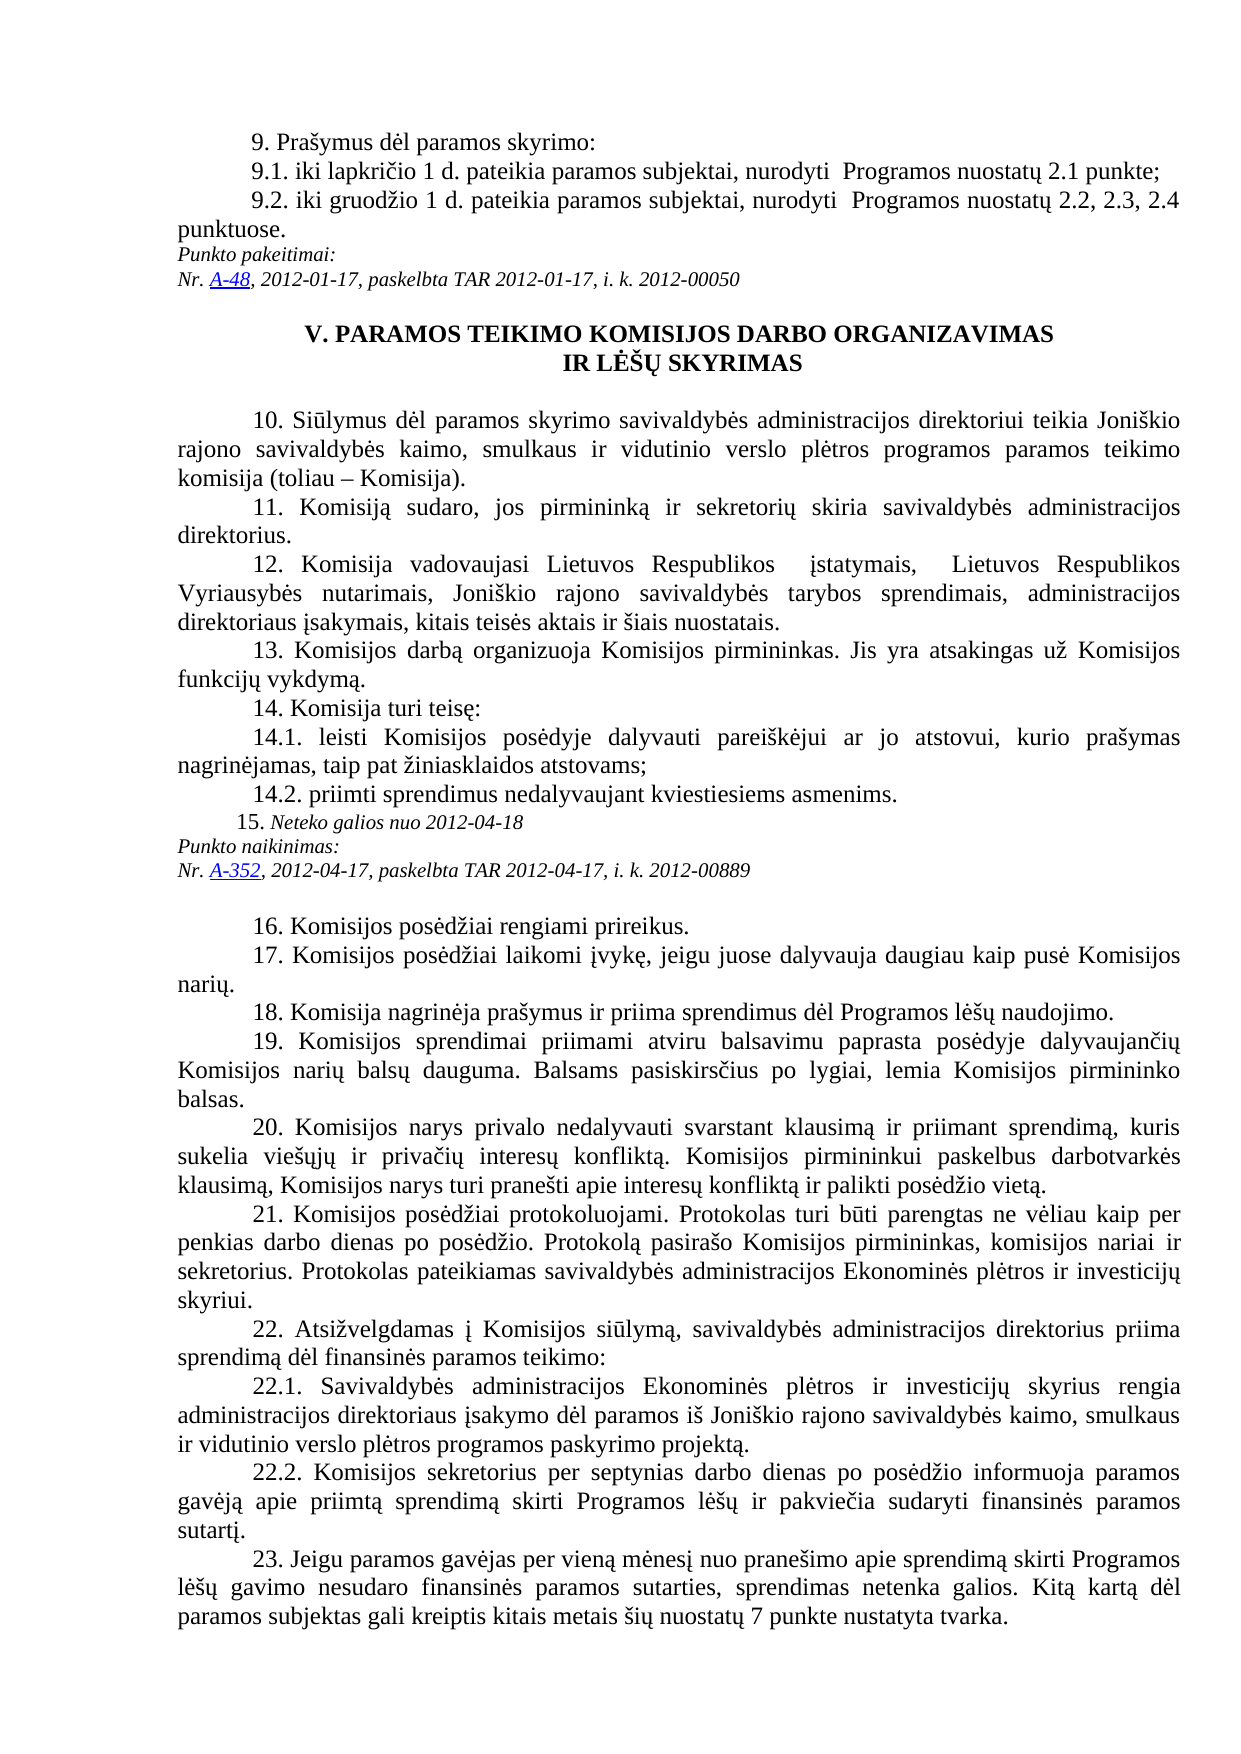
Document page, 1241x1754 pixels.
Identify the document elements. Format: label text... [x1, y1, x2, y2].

text 15. Neteko galios nuo 2012-04-18 [177, 808, 1181, 834]
text 23. Jeigu paramos gavėjas per vieną mėnesį nuo pranešimo apie sprendimą skirti Programos lėšų gavimo nesudaro finansinės paramos sutarties, sprendimas netenka galios. Kitą kartą dėl paramos subjektas gali kreiptis kitais metais šių nuostatų 7 punkte nustatyta tvarka. [177, 1544, 1181, 1630]
text 10. Siūlymus dėl paramos skyrimo savivaldybės administracijos direktoriui teikia Joniškio rajono savivaldybės kaimo, smulkaus ir vidutinio verslo plėtros programos paramos teikimo komisija (toliau – Komisija). [177, 406, 1181, 492]
text 13. Komisijos darbą organizuoja Komisijos pirmininkas. Jis yra atsakingas už Komisijos funkcijų vykdymą. [177, 636, 1181, 693]
text 11. Komisiją sudaro, jos pirmininką ir sekretorių skiria savivaldybės administracijos direktorius. [177, 492, 1181, 549]
text 9.1. iki lapkričio 1 d. pateikia paramos subjektai, nurodyti Programos nuostatų 2.1 punkte; [177, 156, 1181, 185]
text 22. Atsižvelgdamas į Komisijos siūlymą, savivaldybės administracijos direktorius priima sprendimą dėl finansinės paramos teikimo: [177, 1314, 1181, 1371]
text 17. Komisijos posėdžiai laikomi įvykę, jeigu juose dalyvauja daugiau kaip pusė Komisijos narių. [177, 940, 1181, 997]
text Nr. A-48, 2012-01-17, paskelbta TAR 2012-01-17, i. k. 2012-00050 [177, 266, 1181, 291]
text ir lėšų skyrimas [177, 348, 1181, 377]
text 14.2. priimti sprendimus nedalyvaujant kviestiesiems asmenims. [177, 779, 1181, 808]
text 22.1. Savivaldybės administracijos Ekonominės plėtros ir investicijų skyrius rengia administracijos direktoriaus įsakymo dėl paramos iš Joniškio rajono savivaldybės kaimo, smulkaus ir vidutinio verslo plėtros programos paskyrimo projektą. [177, 1371, 1181, 1457]
text 14.1. leisti Komisijos posėdyje dalyvauti pareiškėjui ar jo atstovui, kurio prašymas nagrinėjamas, taip pat žiniasklaidos atstovams; [177, 722, 1181, 779]
text 12. Komisija vadovaujasi Lietuvos Respublikos įstatymais, Lietuvos Respublikos Vyriausybės nutarimais, Joniškio rajono savivaldybės tarybos sprendimais, administracijos direktoriaus įsakymais, kitais teisės aktais ir šiais nuostatais. [177, 549, 1181, 636]
text 9.2. iki gruodžio 1 d. pateikia paramos subjektai, nurodyti Programos nuostatų 2.2, 2.3, 2.4 punktuose. [177, 185, 1181, 242]
text 9. Prašymus dėl paramos skyrimo: [177, 127, 1181, 156]
text Punkto naikinimas: [177, 834, 1181, 858]
text 16. Komisijos posėdžiai rengiami prireikus. [177, 911, 1181, 940]
text 20. Komisijos narys privalo nedalyvauti svarstant klausimą ir priimant sprendimą, kuris sukelia viešųjų ir privačių interesų konfliktą. Komisijos pirmininkui paskelbus darbotvarkės klausimą, Komisijos narys turi pranešti apie interesų konfliktą ir palikti posėdžio vietą. [177, 1112, 1181, 1199]
text 21. Komisijos posėdžiai protokoluojami. Protokolas turi būti parengtas ne vėliau kaip per penkias darbo dienas po posėdžio. Protokolą pasirašo Komisijos pirmininkas, komisijos nariai ir sekretorius. Protokolas pateikiamas savivaldybės administracijos Ekonominės plėtros ir investicijų skyriui. [177, 1199, 1181, 1314]
text Punkto pakeitimai: [177, 242, 1181, 266]
text 22.2. Komisijos sekretorius per septynias darbo dienas po posėdžio informuoja paramos gavėją apie priimtą sprendimą skirti Programos lėšų ir pakviečia sudaryti finansinės paramos sutartį. [177, 1457, 1181, 1544]
text 18. Komisija nagrinėja prašymus ir priima sprendimus dėl Programos lėšų naudojimo. [177, 997, 1181, 1026]
text V. paramos teikimo KOMISIJOS DARBO ORGANIZAVIMAS [177, 319, 1181, 348]
text 19. Komisijos sprendimai priimami atviru balsavimu paprasta posėdyje dalyvaujančių Komisijos narių balsų dauguma. Balsams pasiskirsčius po lygiai, lemia Komisijos pirmininko balsas. [177, 1026, 1181, 1112]
text 14. Komisija turi teisę: [177, 693, 1181, 722]
text Nr. A-352, 2012-04-17, paskelbta TAR 2012-04-17, i. k. 2012-00889 [177, 858, 1181, 882]
